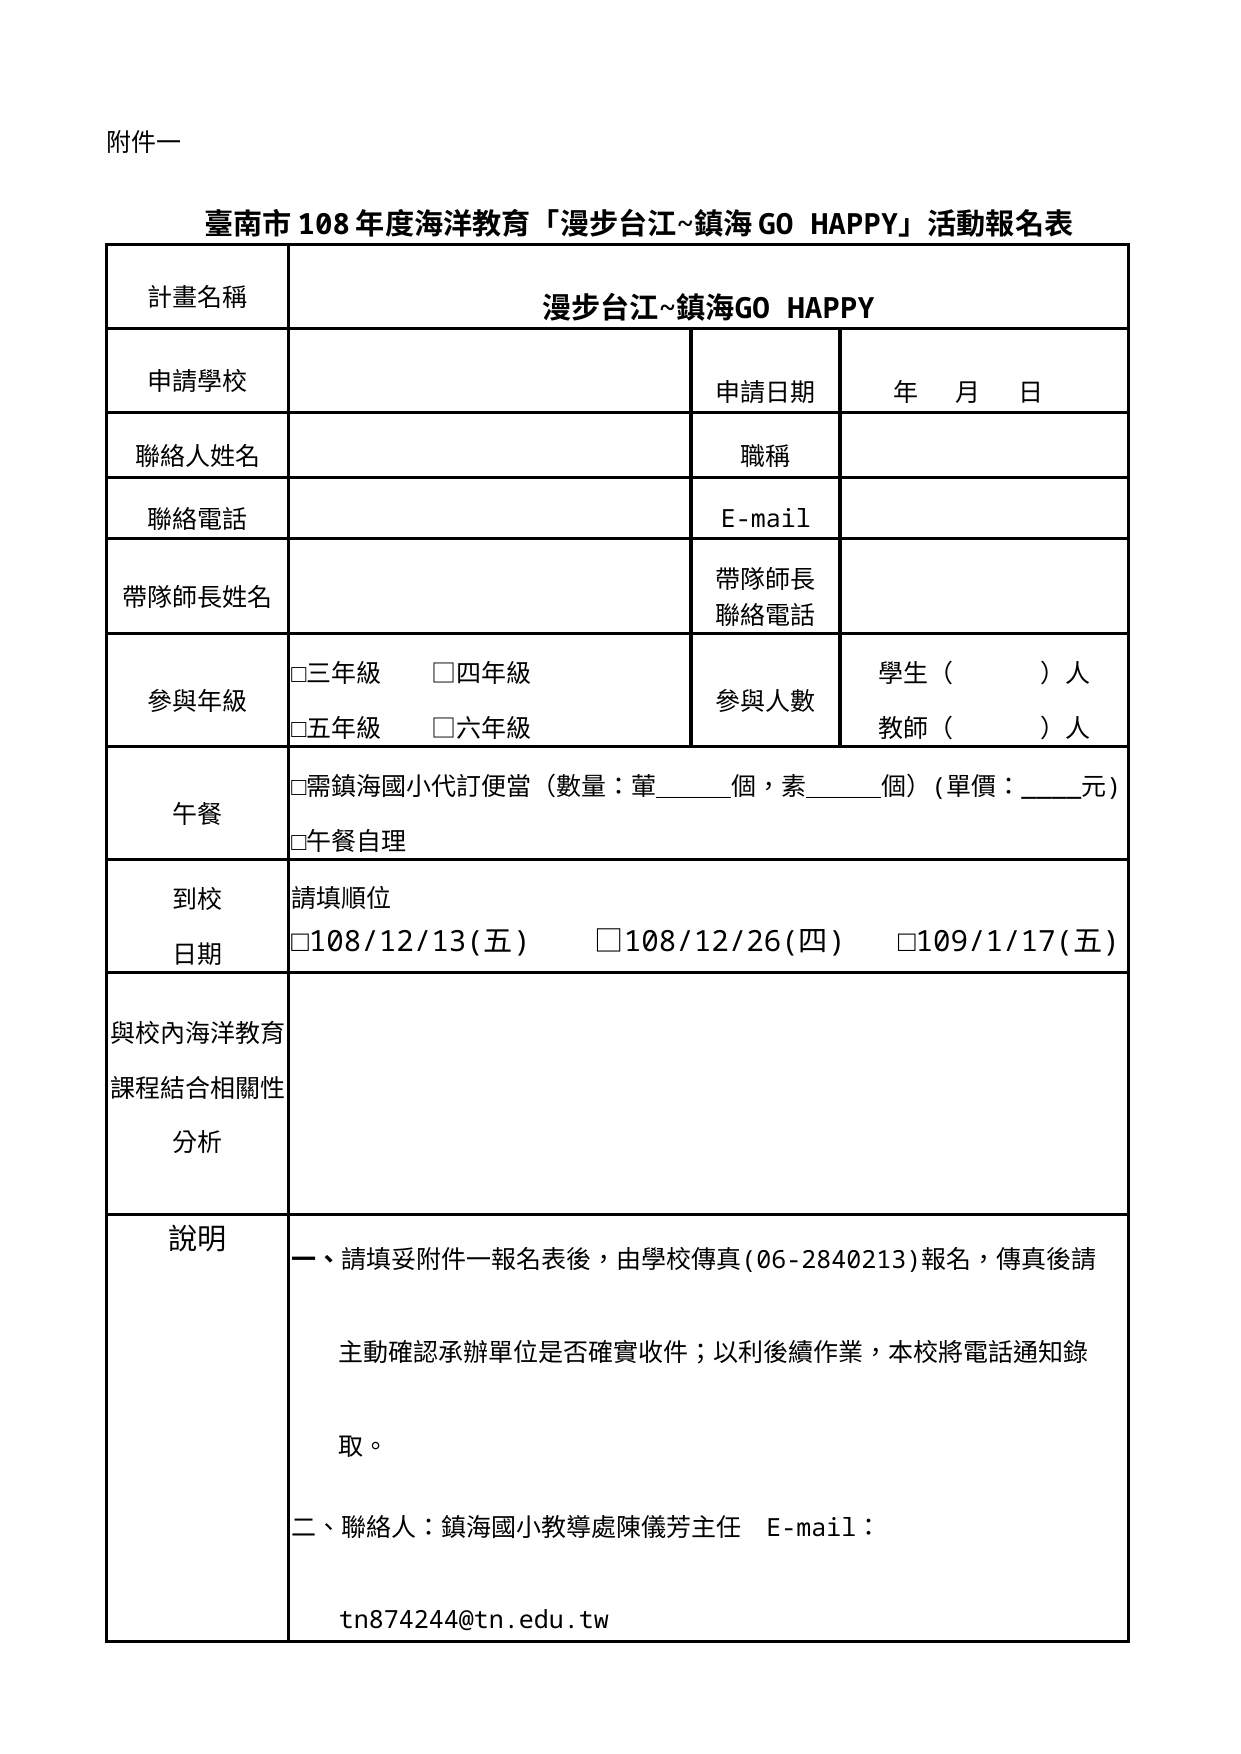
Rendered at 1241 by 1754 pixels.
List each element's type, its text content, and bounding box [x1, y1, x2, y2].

table_cell [842, 479, 1127, 537]
table_cell 申請日期 [693, 330, 838, 411]
table_cell □三年級 □四年級 □五年級 □六年級 [290, 635, 689, 745]
table_cell 請填順位 □108/12/13(五) □108/12/26(四) □109/1/17(五) [290, 861, 1127, 971]
table_cell [842, 540, 1127, 632]
table_cell 職稱 [693, 414, 838, 476]
table_cell 聯絡人姓名 [108, 414, 287, 476]
text 臺南市108年度海洋教育「漫步台江~鎮海GO HAPPY」活動報名表 [156, 180, 1121, 242]
table_cell 帶隊師長姓名 [108, 540, 287, 632]
table_cell 一、請填妥附件一報名表後，由學校傳真(06-2840213)報名，傳真後請主動確認承辦單位是否確實收件；以利後續作業，本校將電話通知錄取。 二、聯絡人：鎮海國小教導處陳儀芳主任 E-mail：tn874244@tn.edu.tw [290, 1216, 1127, 1640]
table_header 漫步台江~鎮海GO HAPPY [290, 246, 1127, 327]
table_cell 參與年級 [108, 635, 287, 745]
table_cell 年 月 日 [842, 330, 1127, 411]
table_cell [290, 414, 689, 476]
table_cell 與校內海洋教育課程結合相關性分析 [108, 974, 287, 1212]
table_cell □需鎮海國小代訂便當（數量：葷＿＿＿個，素＿＿＿個）(單價：____元) □午餐自理 [290, 748, 1127, 858]
table_cell 申請學校 [108, 330, 287, 411]
table_header 計畫名稱 [108, 246, 287, 327]
table_cell 帶隊師長 聯絡電話 [693, 540, 838, 632]
text 附件一 [106, 99, 1146, 161]
table_cell [290, 974, 1127, 1212]
table_cell [290, 540, 689, 632]
table_cell 學生（ ）人 教師（ ）人 [842, 635, 1127, 745]
table_cell 聯絡電話 [108, 479, 287, 537]
table_cell 說明 [108, 1216, 287, 1640]
table_cell [842, 414, 1127, 476]
table_cell 午餐 [108, 748, 287, 858]
table_cell [290, 479, 689, 537]
table_cell 到校 日期 [108, 861, 287, 971]
table_cell 參與人數 [693, 635, 838, 745]
table_cell [290, 330, 689, 411]
table_cell E-mail [693, 479, 838, 537]
